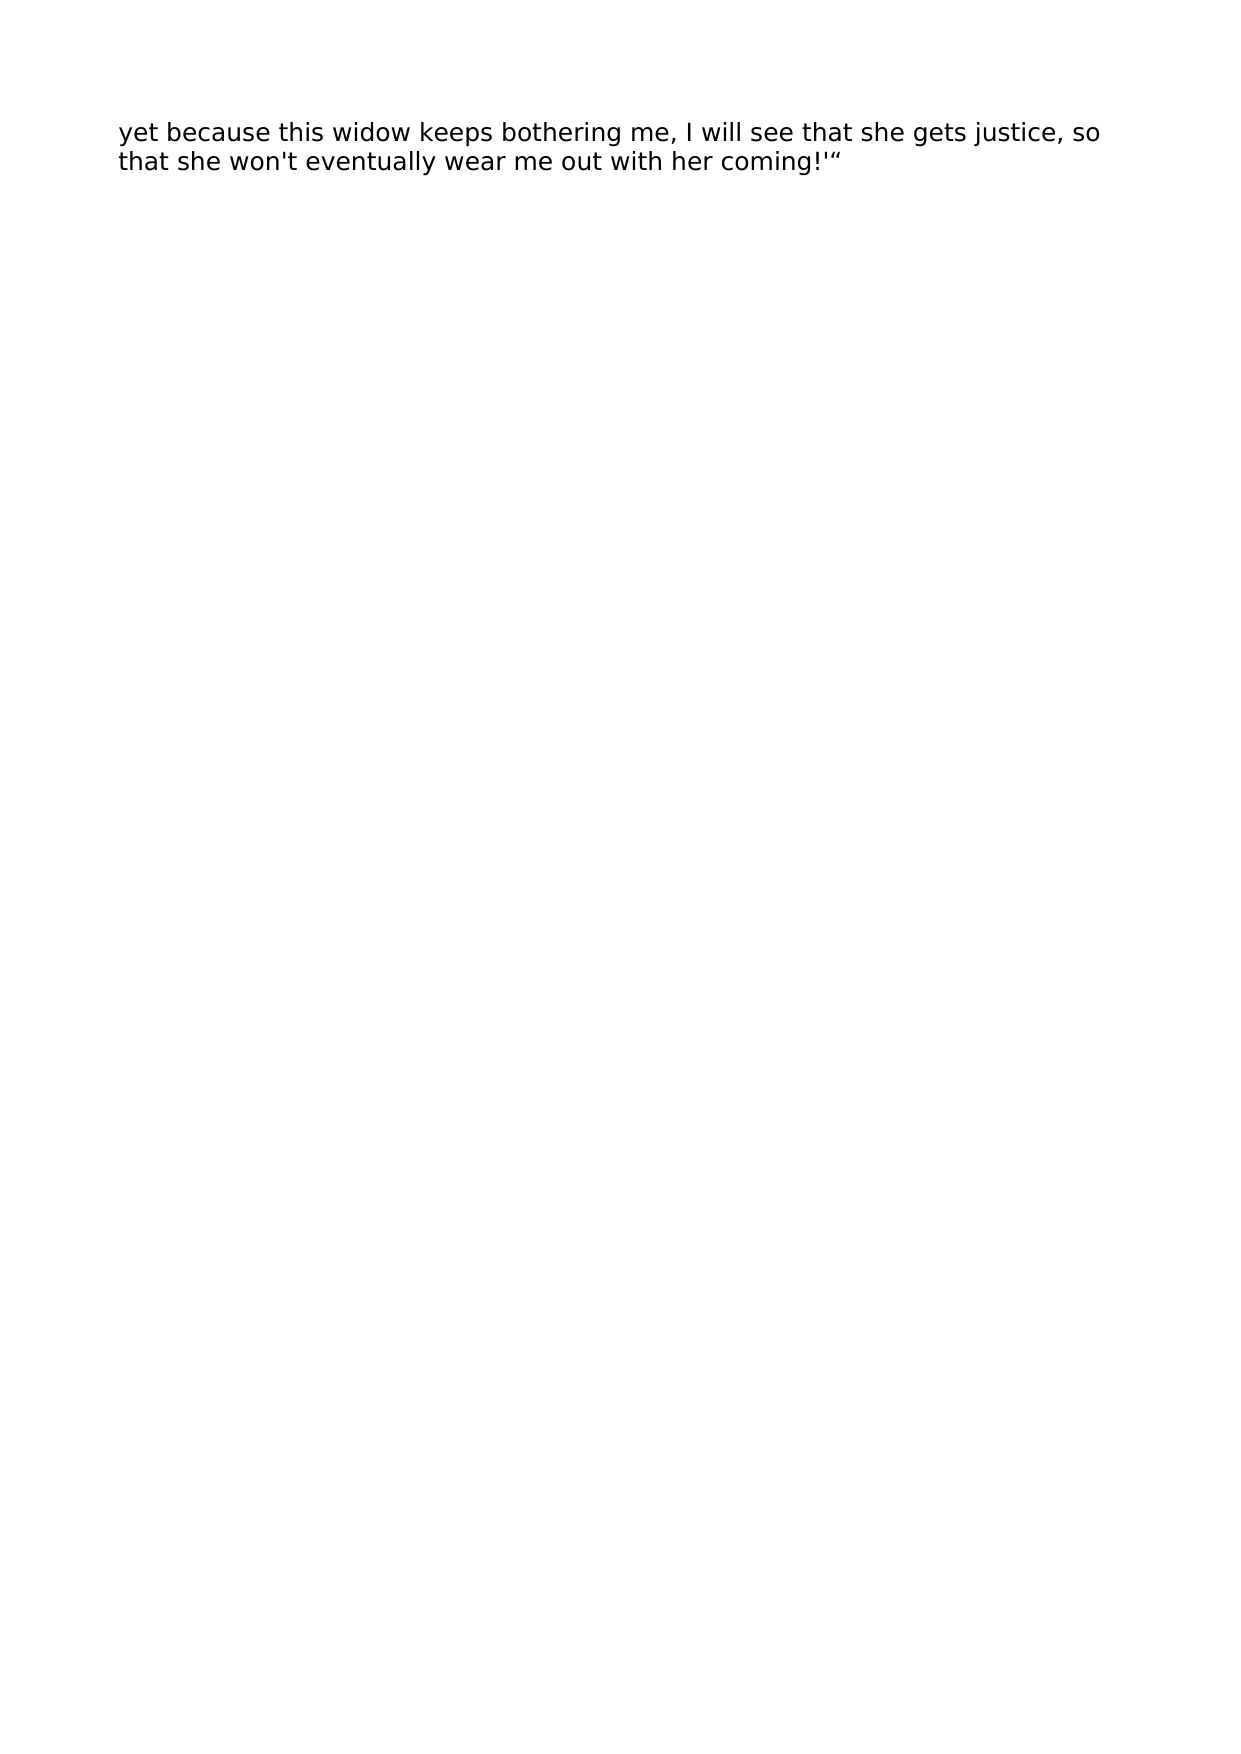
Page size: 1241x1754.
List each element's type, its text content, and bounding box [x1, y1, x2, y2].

text yet because this widow keeps bothering me, I will see that she gets justice, so that she won't eventually wear me out with her coming!'“ [118, 118, 1122, 176]
